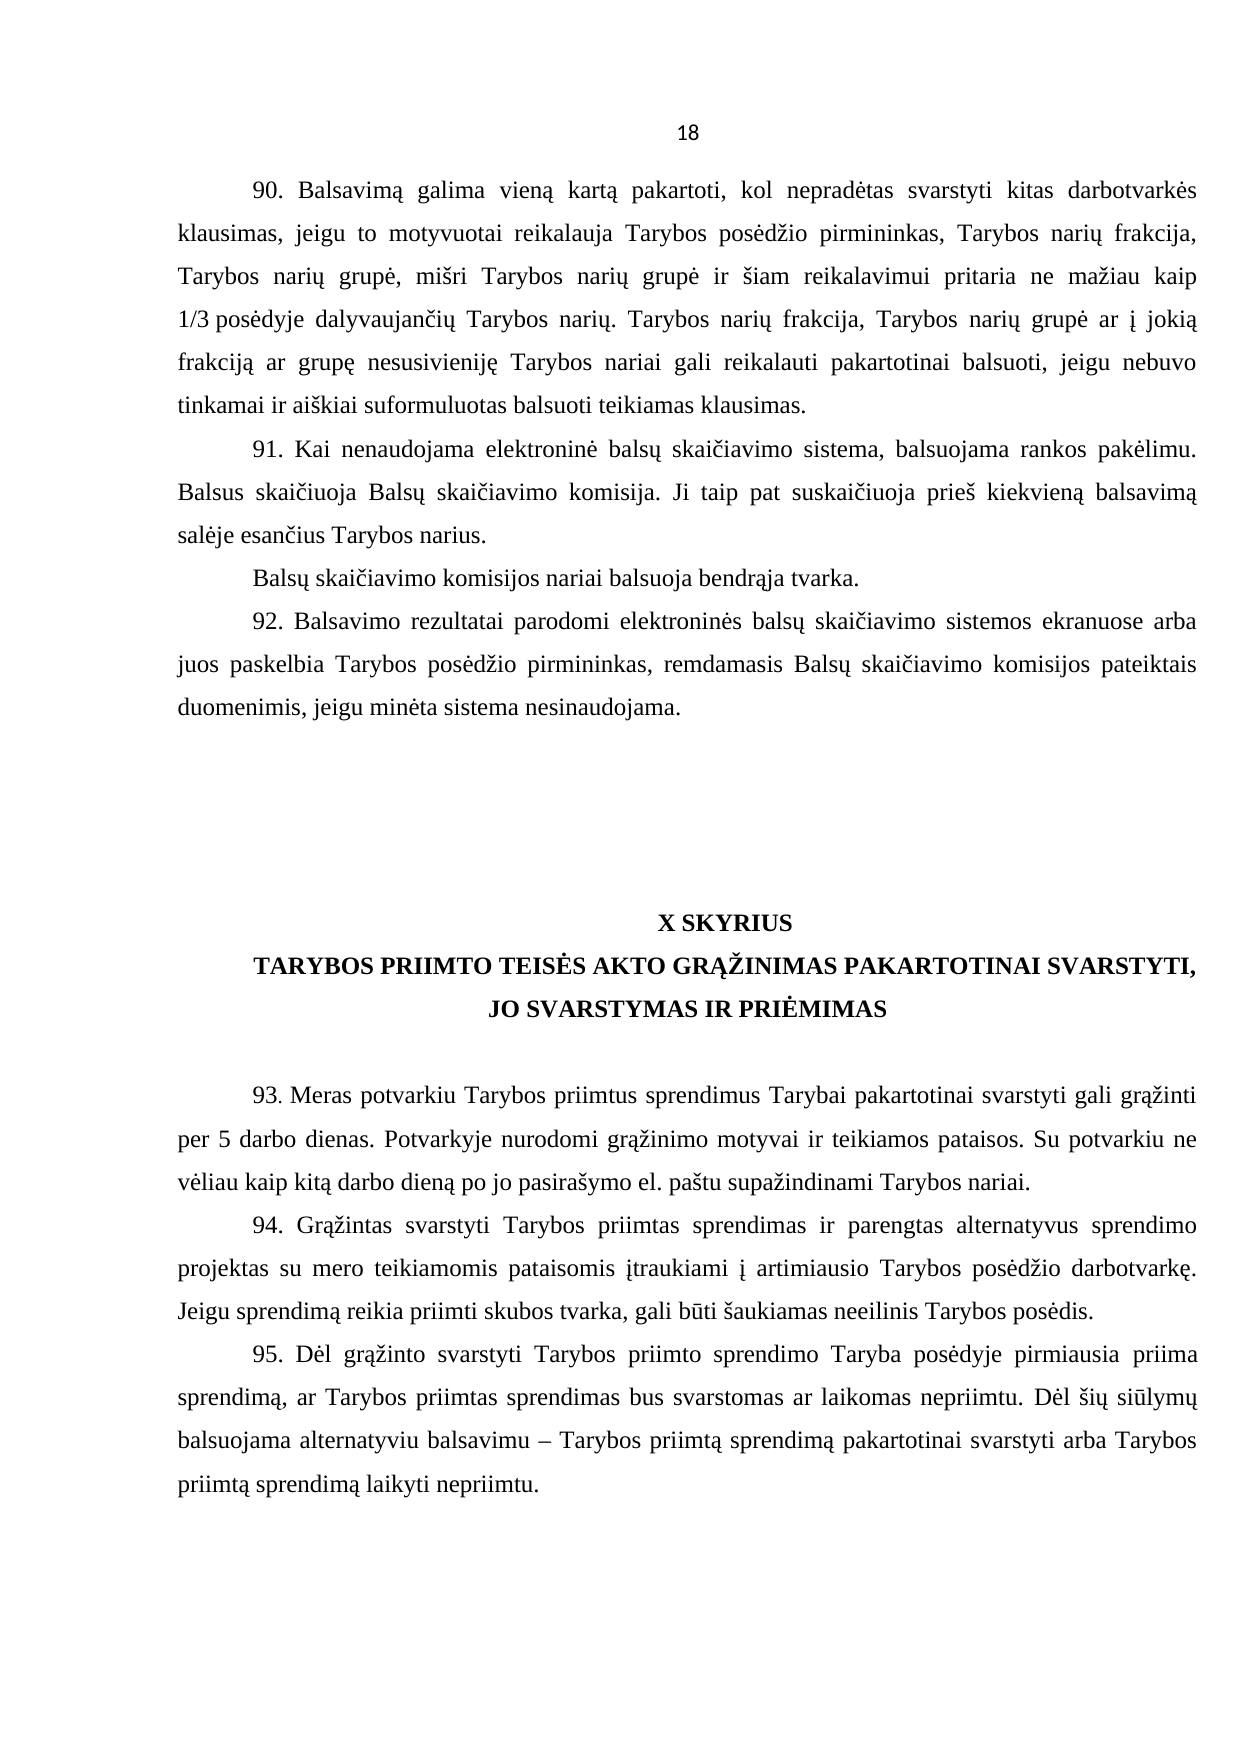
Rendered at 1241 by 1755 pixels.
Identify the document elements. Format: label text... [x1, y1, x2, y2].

text 94. Grąžintas svarstyti Tarybos priimtas sprendimas ir parengtas alternatyvus sprendimo projektas su mero teikiamomis pataisomis įtraukiami į artimiausio Tarybos posėdžio darbotvarkę. Jeigu sprendimą reikia priimti skubos tvarka, gali būti šaukiamas neeilinis Tarybos posėdis. [177, 1210, 1198, 1325]
text 91. Kai nenaudojama elektroninė balsų skaičiavimo sistema, balsuojama rankos pakėlimu. Balsus skaičiuoja Balsų skaičiavimo komisija. Ji taip pat suskaičiuoja prieš kiekvieną balsavimą salėje esančius Tarybos narius. [177, 434, 1198, 549]
text TARYBOS PRIIMTO TEISĖS AKTO GRĄŽINIMAS PAKARTOTINAI SVARSTYTI, JO SVARSTYMAS IR PRIĖMIMAS [177, 951, 1198, 1023]
text 92. Balsavimo rezultatai parodomi elektroninės balsų skaičiavimo sistemos ekranuose arba juos paskelbia Tarybos posėdžio pirmininkas, remdamasis Balsų skaičiavimo komisijos pateiktais duomenimis, jeigu minėta sistema nesinaudojama. [177, 606, 1198, 721]
text 93. Meras potvarkiu Tarybos priimtus sprendimus Tarybai pakartotinai svarstyti gali grąžinti per 5 darbo dienas. Potvarkyje nurodomi grąžinimo motyvai ir teikiamos pataisos. Su potvarkiu ne vėliau kaip kitą darbo dieną po jo pasirašymo el. paštu supažindinami Tarybos nariai. [177, 1081, 1198, 1196]
text X SKYRIUS [177, 908, 1198, 937]
text Balsų skaičiavimo komisijos nariai balsuoja bendrąja tvarka. [177, 563, 1198, 592]
text 90. Balsavimą galima vieną kartą pakartoti, kol nepradėtas svarstyti kitas darbotvarkės klausimas, jeigu to motyvuotai reikalauja Tarybos posėdžio pirmininkas, Tarybos narių frakcija, Tarybos narių grupė, mišri Tarybos narių grupė ir šiam reikalavimui pritaria ne mažiau kaip 1/3 posėdyje dalyvaujančių Tarybos narių. Tarybos narių frakcija, Tarybos narių grupė ar į jokią frakciją ar grupę nesusivieniję Tarybos nariai gali reikalauti pakartotinai balsuoti, jeigu nebuvo tinkamai ir aiškiai suformuluotas balsuoti teikiamas klausimas. [177, 175, 1198, 419]
text 95. Dėl grąžinto svarstyti Tarybos priimto sprendimo Taryba posėdyje pirmiausia priima sprendimą, ar Tarybos priimtas sprendimas bus svarstomas ar laikomas nepriimtu. Dėl šių siūlymų balsuojama alternatyviu balsavimu – Tarybos priimtą sprendimą pakartotinai svarstyti arba Tarybos priimtą sprendimą laikyti nepriimtu. [177, 1339, 1198, 1497]
